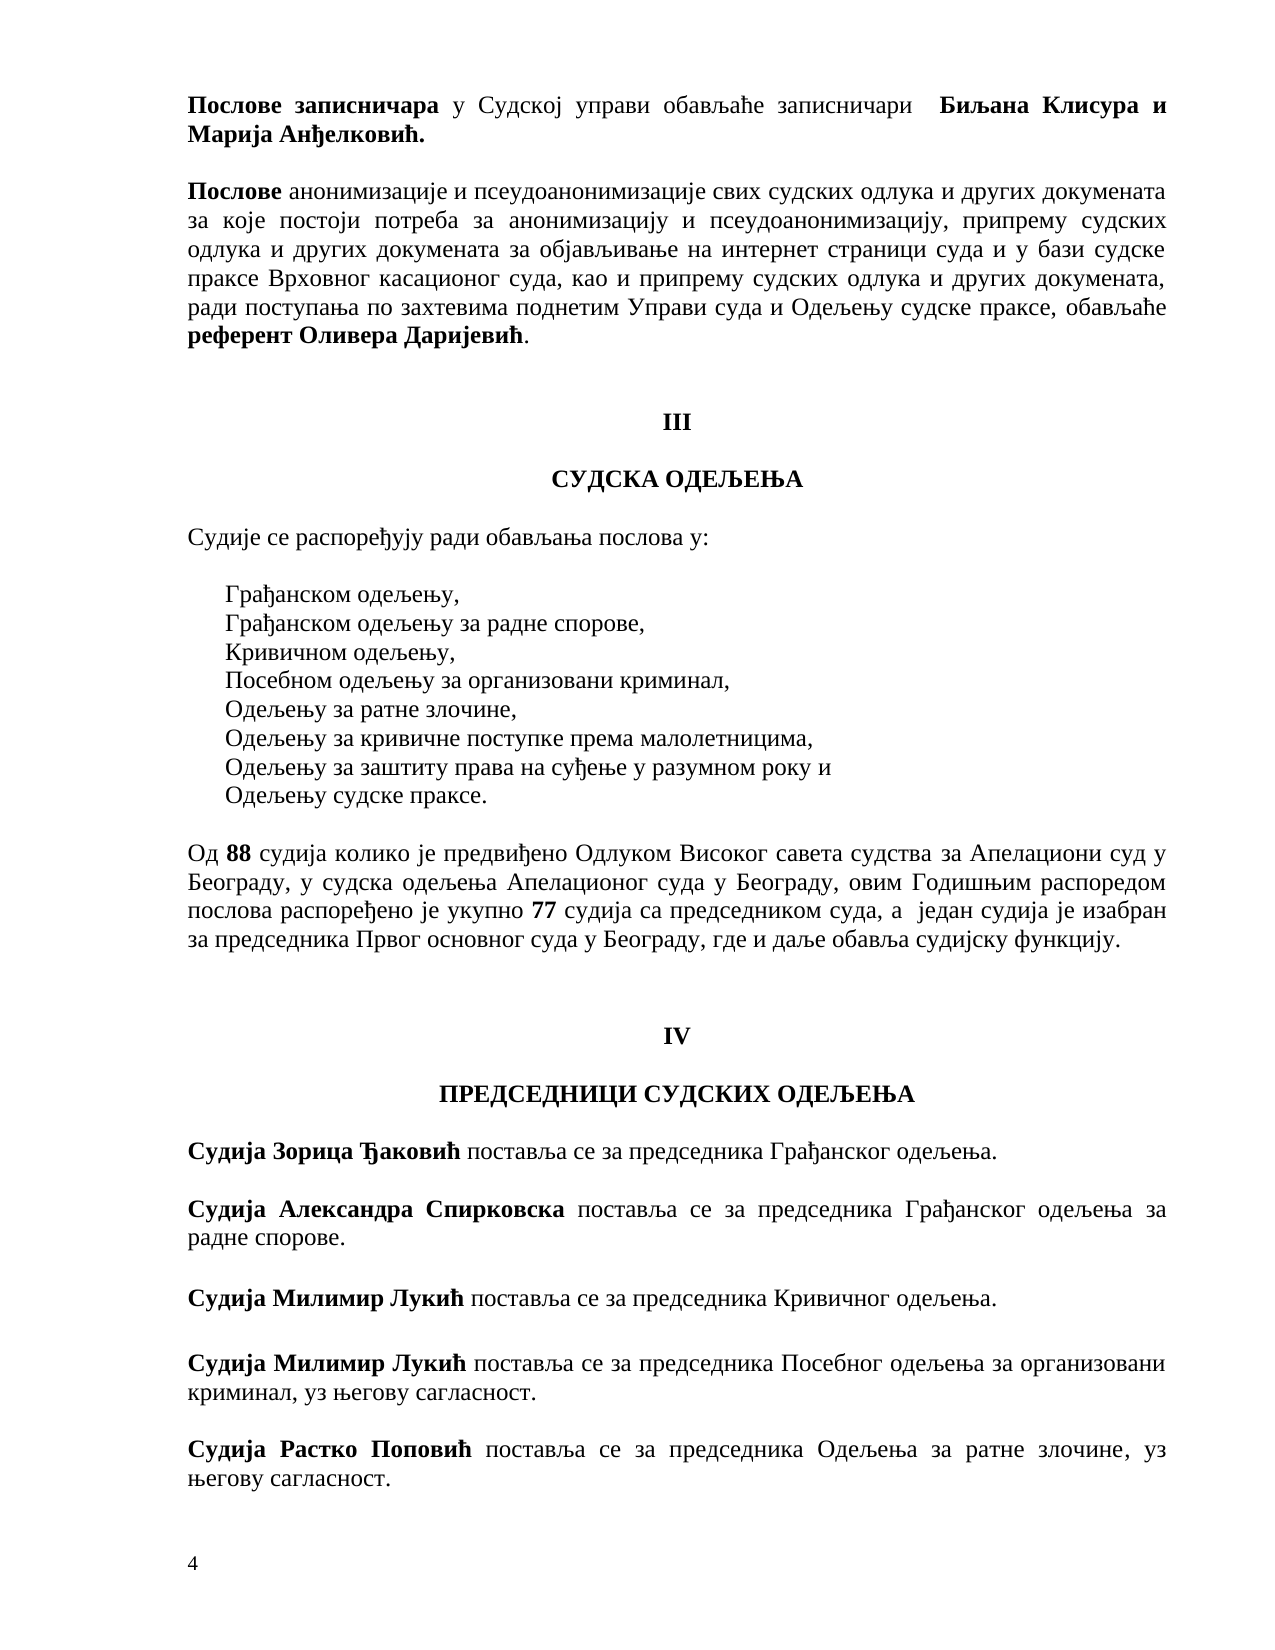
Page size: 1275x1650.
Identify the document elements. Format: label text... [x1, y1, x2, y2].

text Судија Милимир Лукић поставља се за председника Кривичног одељења. [187, 1280, 1167, 1314]
text Одељењу судске праксе. [225, 781, 1167, 809]
text Послове записничара у Судској управи обављаће записничари Биљана Клисура и Марија Анђелковић. [187, 90, 1167, 147]
text Грађанском одељењу за радне спорове, [225, 608, 1167, 637]
text IV [187, 1021, 1167, 1050]
text Судија Милимир Лукић поставља се за председника Посебног одељења за организовани криминал, уз његову сагласност. [187, 1348, 1167, 1406]
text ПРЕДСЕДНИЦИ СУДСКИХ ОДЕЉЕЊА [187, 1079, 1167, 1107]
text Одељењу за кривичне поступке према малолетницима, [225, 723, 1167, 752]
text Од 88 судија колико је предвиђено Одлуком Високог савета судства за Апелациони суд у Београду, у судска одељења Апелационог суда у Београду, овим Годишњим распоредом послова распоређено је укупно 77 судија са председником суда, а један судија је изабран за председника Првог основног суда у Београду, где и даље обавља судијску функцију. [187, 838, 1167, 953]
text Судије се распоређују ради обављања послова у: [187, 522, 1167, 551]
text Судија Растко Поповић поставља се за председника Одељења за ратне злочине, уз његову сагласност. [187, 1434, 1167, 1492]
text Послове анонимизације и псеудоанонимизације свих судских одлука и других докумената за које постоји потреба за анонимизацију и псеудоанонимизацију, припрему судских одлука и других докумената за објављивање на интернет страници суда и у бази судске праксе Врховног касационог суда, као и припрему судских одлука и других докумената, ради поступања по захтевима поднетим Управи суда и Одељењу судске праксе, обављаће референт Оливера Даријевић. [187, 176, 1167, 349]
text СУДСКА ОДЕЉЕЊА [187, 464, 1167, 493]
text Одељењу за заштиту права на суђење у разумном року и [225, 752, 1167, 781]
text Посебном одељењу за организовани криминал, [225, 666, 1167, 694]
text Одељењу за ратне злочине, [225, 694, 1167, 723]
text Грађанском одељењу, [225, 579, 1167, 608]
text Судија Александра Спирковска поставља се за председника Грађанског одељења за радне спорове. [187, 1194, 1167, 1251]
text III [187, 407, 1167, 436]
text Кривичном одељењу, [225, 637, 1167, 666]
text Судија Зорица Ђаковић поставља се за председника Грађанског одељења. [187, 1136, 1167, 1165]
